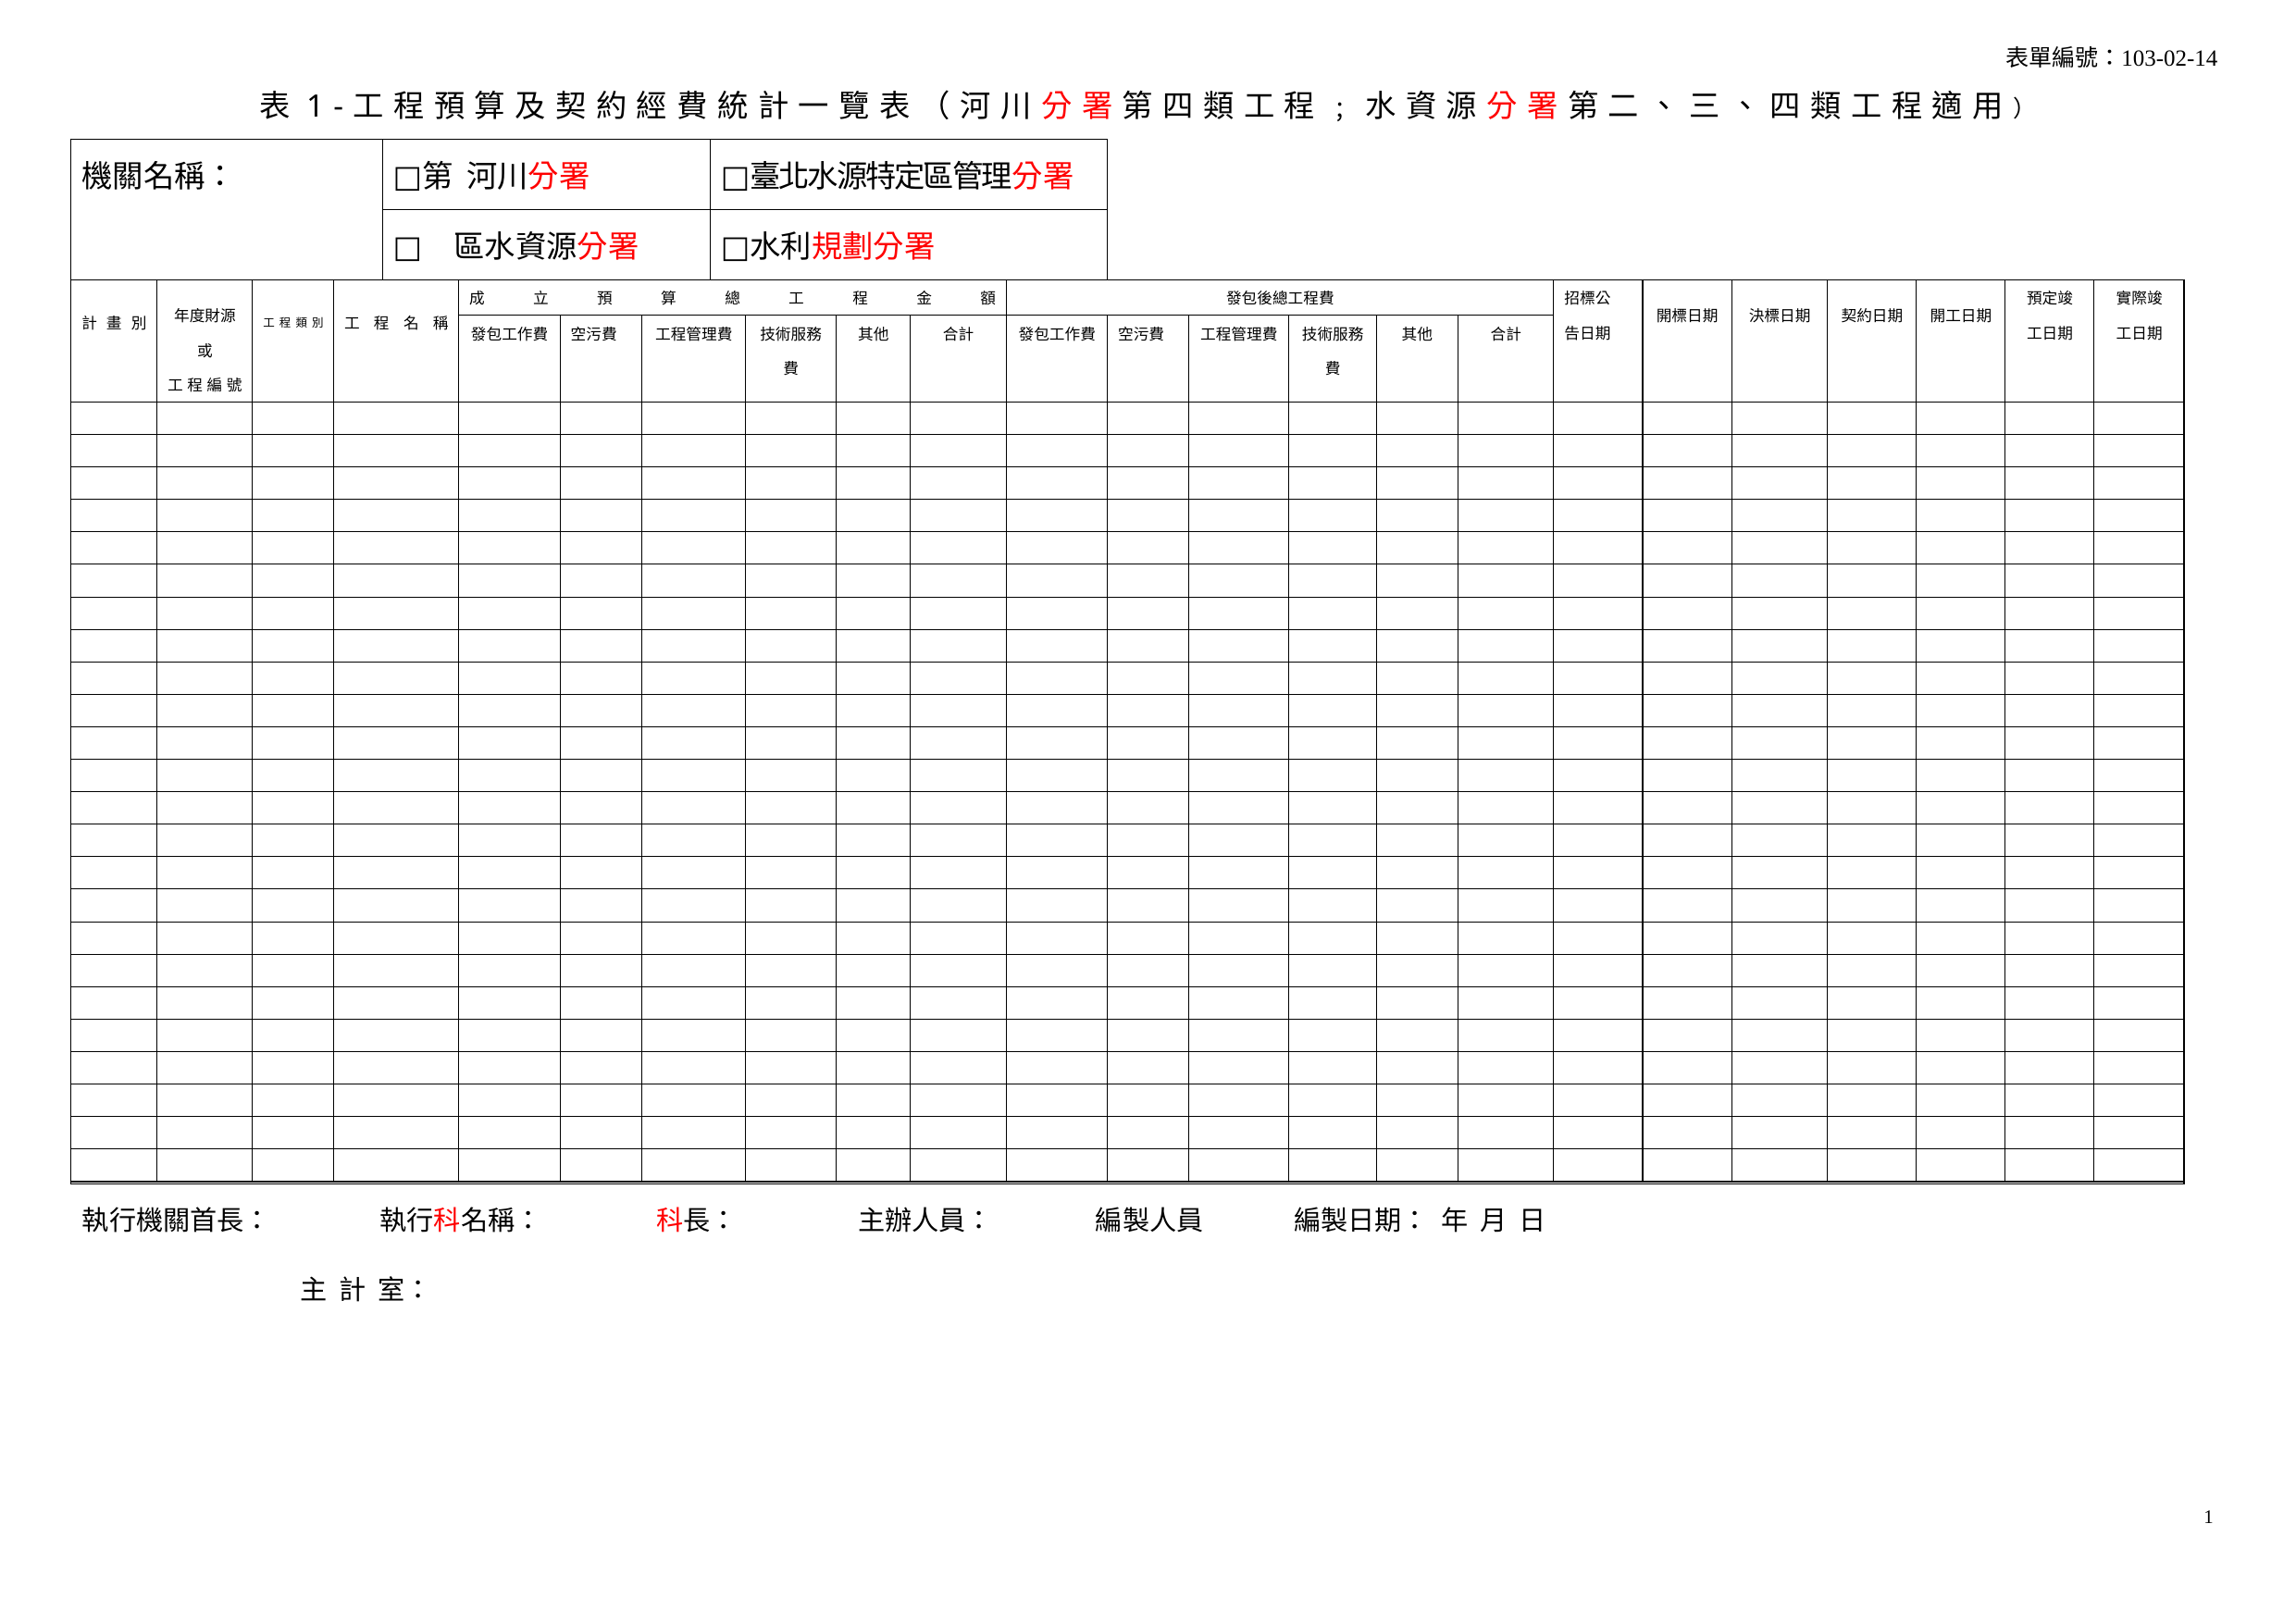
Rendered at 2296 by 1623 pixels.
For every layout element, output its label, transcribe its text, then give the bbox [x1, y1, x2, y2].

table_cell [1644, 435, 1731, 466]
table_cell [642, 760, 745, 791]
table_cell [1732, 467, 1827, 499]
table_cell [253, 1052, 333, 1084]
table_cell [459, 598, 560, 628]
table_cell [71, 727, 156, 759]
table_cell [1917, 467, 2004, 499]
table_cell 其他 [837, 316, 910, 402]
table_cell [837, 532, 910, 564]
table_cell [1377, 630, 1458, 662]
table_cell [746, 792, 836, 824]
table_cell [1189, 564, 1288, 596]
table_cell [1377, 1020, 1458, 1051]
table_cell [746, 532, 836, 564]
table_cell [253, 467, 333, 499]
table_cell [837, 727, 910, 759]
table_cell [1732, 564, 1827, 596]
table_cell [1458, 1117, 1553, 1148]
table_cell [1828, 1020, 1916, 1051]
table_cell [911, 1149, 1006, 1181]
table_cell [1289, 598, 1376, 628]
table_cell [71, 987, 156, 1019]
table_cell [1554, 598, 1642, 628]
table_cell [157, 1117, 252, 1148]
table_cell [1917, 1149, 2004, 1181]
table_cell [561, 435, 641, 466]
table_cell [2094, 663, 2183, 694]
table_cell [1189, 630, 1288, 662]
table_cell [1377, 824, 1458, 856]
table_cell [334, 695, 458, 726]
table_cell [1377, 727, 1458, 759]
table_cell [1554, 532, 1642, 564]
table_cell [1377, 663, 1458, 694]
table_cell [1828, 500, 1916, 531]
table_cell [334, 532, 458, 564]
table_cell [1289, 1052, 1376, 1084]
table_cell [561, 467, 641, 499]
table_cell [561, 857, 641, 888]
table_cell [1644, 889, 1731, 922]
table_cell [1732, 1052, 1827, 1084]
table_cell [334, 923, 458, 954]
table_cell 決標日期 [1732, 280, 1827, 402]
table_cell [1917, 695, 2004, 726]
table_cell [459, 532, 560, 564]
table_cell [1189, 987, 1288, 1019]
table_cell [1732, 500, 1827, 531]
table_cell [746, 467, 836, 499]
table_cell [1289, 889, 1376, 922]
table_cell [1554, 695, 1642, 726]
table_cell [1189, 467, 1288, 499]
table_cell [1458, 1149, 1553, 1181]
table_cell [459, 1149, 560, 1181]
table_cell [746, 923, 836, 954]
table_cell [1289, 695, 1376, 726]
table_cell [71, 630, 156, 662]
table_cell [746, 1084, 836, 1116]
table_cell [334, 467, 458, 499]
table_cell [1108, 695, 1188, 726]
table_cell [1289, 1084, 1376, 1116]
table_cell [1189, 1084, 1288, 1116]
table_cell [1377, 1117, 1458, 1148]
table_cell [1108, 598, 1188, 628]
table_cell [1289, 663, 1376, 694]
table_cell [746, 1117, 836, 1148]
table_cell [2094, 987, 2183, 1019]
table_cell [1644, 467, 1731, 499]
table_cell [1108, 564, 1188, 596]
table_cell [334, 500, 458, 531]
table_cell [1828, 824, 1916, 856]
table_cell [253, 598, 333, 628]
table_cell [561, 987, 641, 1019]
table_cell [837, 955, 910, 986]
table_cell [837, 923, 910, 954]
table_cell [1377, 923, 1458, 954]
table_cell [642, 889, 745, 922]
table_cell [1644, 598, 1731, 628]
table_cell [911, 467, 1006, 499]
table_cell [2094, 857, 2183, 888]
table_cell [746, 663, 836, 694]
table_cell [71, 500, 156, 531]
table_cell [1377, 1084, 1458, 1116]
table_cell [911, 792, 1006, 824]
table_cell 成立預算總工程金額 [459, 280, 1006, 315]
table_cell [1458, 532, 1553, 564]
table_cell 計畫別 [71, 280, 156, 402]
table_cell [1007, 955, 1107, 986]
table_cell [459, 857, 560, 888]
table_cell [2094, 695, 2183, 726]
table_cell [561, 1020, 641, 1051]
table_cell [71, 695, 156, 726]
table_cell [1189, 435, 1288, 466]
table_cell [911, 923, 1006, 954]
table_cell [1917, 923, 2004, 954]
table_cell [157, 889, 252, 922]
table_cell [1007, 923, 1107, 954]
table_cell [459, 1020, 560, 1051]
table_cell [1108, 1052, 1188, 1084]
table_cell [561, 923, 641, 954]
table_cell [253, 923, 333, 954]
table_cell □ 區水資源分署 [383, 210, 710, 279]
table_cell [1108, 824, 1188, 856]
table_cell [334, 760, 458, 791]
table_cell □水利規劃分署 [711, 210, 1107, 279]
table_cell [459, 923, 560, 954]
table_cell [1828, 564, 1916, 596]
table_cell [1458, 564, 1553, 596]
table_header □臺北水源特定區管理分署 [711, 140, 1107, 209]
table_cell [253, 792, 333, 824]
table_cell [1189, 403, 1288, 434]
table_cell [911, 955, 1006, 986]
table_cell [1377, 598, 1458, 628]
table_cell [1289, 955, 1376, 986]
table_cell 發包工作費 [459, 316, 560, 402]
table_cell [1458, 727, 1553, 759]
table_cell [911, 824, 1006, 856]
table_cell [837, 889, 910, 922]
table_cell [459, 663, 560, 694]
table_cell [1917, 403, 2004, 434]
table_cell [2094, 955, 2183, 986]
table_cell 空污費 [561, 316, 641, 402]
table_cell [1108, 792, 1188, 824]
table_cell [1458, 630, 1553, 662]
table_cell [1377, 792, 1458, 824]
table_cell [1644, 1149, 1731, 1181]
table_cell [1644, 1084, 1731, 1116]
table_cell [837, 987, 910, 1019]
table_cell [2005, 1052, 2093, 1084]
table_cell [642, 598, 745, 628]
table_cell [1458, 889, 1553, 922]
table_cell [157, 467, 252, 499]
table_cell [1917, 792, 2004, 824]
table_cell [157, 760, 252, 791]
table_cell 年度財源或 工程編號 [157, 280, 252, 402]
table_cell [642, 695, 745, 726]
table_cell [1189, 824, 1288, 856]
table_cell [837, 500, 910, 531]
table_cell 發包工作費 [1007, 316, 1107, 402]
table_cell [1108, 1117, 1188, 1148]
table_cell [1108, 1149, 1188, 1181]
table_cell [1007, 987, 1107, 1019]
table_cell [1644, 792, 1731, 824]
table_cell [1108, 500, 1188, 531]
table_cell [746, 760, 836, 791]
table_cell [334, 727, 458, 759]
table_cell [1007, 1020, 1107, 1051]
table_cell [837, 1117, 910, 1148]
table_cell [1108, 955, 1188, 986]
table_cell [2094, 1052, 2183, 1084]
table_cell [1289, 1149, 1376, 1181]
table_cell 開標日期 [1644, 280, 1731, 402]
table_cell [459, 630, 560, 662]
table_cell [911, 1084, 1006, 1116]
table_cell 工程管理費 [642, 316, 745, 402]
table_cell [71, 857, 156, 888]
table_cell [837, 564, 910, 596]
table_cell [1108, 987, 1188, 1019]
table_cell [253, 403, 333, 434]
table_cell [459, 824, 560, 856]
table_cell [1007, 630, 1107, 662]
table_cell [746, 824, 836, 856]
table_cell [1644, 500, 1731, 531]
table_cell [459, 727, 560, 759]
table_cell [1377, 889, 1458, 922]
table_cell [2005, 403, 2093, 434]
table_cell [2005, 857, 2093, 888]
table_cell [2005, 435, 2093, 466]
table_cell [157, 987, 252, 1019]
table_cell [837, 1149, 910, 1181]
table_cell [1289, 1117, 1376, 1148]
table_cell [1644, 824, 1731, 856]
table_cell [837, 792, 910, 824]
table_cell [157, 598, 252, 628]
table_cell [1732, 1084, 1827, 1116]
table_cell [911, 857, 1006, 888]
table_cell [1377, 564, 1458, 596]
table_cell [1458, 663, 1553, 694]
table_cell [71, 889, 156, 922]
table_cell [459, 889, 560, 922]
table_cell 發包後總工程費 [1007, 280, 1553, 315]
table_cell 空污費 [1108, 316, 1188, 402]
table_cell [1917, 532, 2004, 564]
table_cell [253, 564, 333, 596]
table_cell [253, 1020, 333, 1051]
table_cell [1828, 857, 1916, 888]
table_cell [1554, 1052, 1642, 1084]
table_cell [1828, 598, 1916, 628]
table_cell [1189, 955, 1288, 986]
table_cell [1554, 564, 1642, 596]
table_cell [561, 727, 641, 759]
table_cell [71, 760, 156, 791]
table_cell [642, 923, 745, 954]
table_cell [642, 1117, 745, 1148]
table_cell [1554, 1117, 1642, 1148]
table_cell [2005, 500, 2093, 531]
table_cell [253, 695, 333, 726]
table_cell 實際竣 工日期 [2094, 280, 2183, 402]
table_cell [561, 598, 641, 628]
table_cell [2005, 727, 2093, 759]
table_cell [71, 564, 156, 596]
table_cell [1189, 727, 1288, 759]
table_cell [642, 857, 745, 888]
table_cell [1108, 435, 1188, 466]
table_cell [1377, 857, 1458, 888]
table_cell [1377, 435, 1458, 466]
table_cell [157, 1020, 252, 1051]
table_cell [746, 598, 836, 628]
table_cell [157, 955, 252, 986]
table_cell [253, 987, 333, 1019]
table_cell [1644, 955, 1731, 986]
table_cell [1108, 1084, 1188, 1116]
table_cell [1732, 727, 1827, 759]
table_cell [1108, 857, 1188, 888]
table_cell [746, 727, 836, 759]
table_cell [642, 435, 745, 466]
table_cell [334, 889, 458, 922]
table_cell [1007, 727, 1107, 759]
table_cell [561, 1149, 641, 1181]
table_cell [157, 1149, 252, 1181]
table_cell [1828, 727, 1916, 759]
table_cell [334, 824, 458, 856]
table_cell [1377, 500, 1458, 531]
table_header □第 河川分署 [383, 140, 710, 209]
table_cell [1108, 1020, 1188, 1051]
table_cell [253, 889, 333, 922]
table_cell [642, 564, 745, 596]
table_cell [1828, 987, 1916, 1019]
table_cell [459, 760, 560, 791]
table_cell [837, 760, 910, 791]
table_cell [1007, 889, 1107, 922]
table_cell [1289, 1020, 1376, 1051]
table_cell [1554, 857, 1642, 888]
table_cell [2005, 1149, 2093, 1181]
table_cell [1828, 467, 1916, 499]
table_cell [334, 663, 458, 694]
table_cell [157, 435, 252, 466]
table_cell [334, 1052, 458, 1084]
table_cell [1108, 630, 1188, 662]
table_cell [1458, 1084, 1553, 1116]
table_cell [2005, 824, 2093, 856]
table_cell [1108, 727, 1188, 759]
table_cell [157, 727, 252, 759]
table_cell [1644, 1052, 1731, 1084]
table_cell [459, 1117, 560, 1148]
table_cell [1189, 695, 1288, 726]
table_cell [1554, 1149, 1642, 1181]
table_cell [911, 564, 1006, 596]
table_cell [1007, 1052, 1107, 1084]
table_cell [561, 1084, 641, 1116]
table_cell [1458, 467, 1553, 499]
table_cell [1554, 630, 1642, 662]
table_cell [71, 467, 156, 499]
table_cell [1828, 792, 1916, 824]
table_cell [1289, 500, 1376, 531]
table_cell [1108, 760, 1188, 791]
table_cell [71, 923, 156, 954]
table_cell [2005, 987, 2093, 1019]
table_cell [911, 1052, 1006, 1084]
table_cell [1189, 889, 1288, 922]
table_cell [561, 1052, 641, 1084]
table_cell [1644, 630, 1731, 662]
table_cell [459, 403, 560, 434]
table_cell [2094, 727, 2183, 759]
table_cell [1458, 1020, 1553, 1051]
table_cell [1917, 1020, 2004, 1051]
table_cell [2094, 467, 2183, 499]
table_cell [1377, 955, 1458, 986]
text [1992, 38, 2233, 88]
table_cell [2005, 598, 2093, 628]
table_cell 工程名稱 [334, 280, 458, 402]
table_cell [1732, 532, 1827, 564]
table_cell [1554, 727, 1642, 759]
table_cell [1189, 1052, 1288, 1084]
table_cell 工程管理費 [1189, 316, 1288, 402]
table_cell [253, 1084, 333, 1116]
table_cell [746, 500, 836, 531]
table_cell [1189, 663, 1288, 694]
table_cell [642, 403, 745, 434]
table_cell [1917, 500, 2004, 531]
table_cell [2005, 630, 2093, 662]
table_cell [253, 857, 333, 888]
table_cell [837, 403, 910, 434]
table_cell [746, 630, 836, 662]
table_cell [1732, 987, 1827, 1019]
table_cell [1828, 435, 1916, 466]
table_cell [1732, 435, 1827, 466]
table_cell [1458, 857, 1553, 888]
table_cell [253, 500, 333, 531]
table_cell [642, 727, 745, 759]
table_cell [2005, 695, 2093, 726]
table_cell [1007, 467, 1107, 499]
table_cell [837, 1084, 910, 1116]
table_cell [911, 1020, 1006, 1051]
table_cell [2005, 923, 2093, 954]
table_cell [1732, 598, 1827, 628]
table_cell [911, 760, 1006, 791]
table_cell [253, 1149, 333, 1181]
table_cell [1289, 824, 1376, 856]
table_cell [1644, 727, 1731, 759]
table_cell [1732, 1117, 1827, 1148]
table_cell [1917, 1117, 2004, 1148]
table_cell [561, 889, 641, 922]
table_cell [1732, 760, 1827, 791]
table_cell [71, 435, 156, 466]
table_cell [71, 792, 156, 824]
table_cell [2094, 760, 2183, 791]
table_cell [334, 1020, 458, 1051]
table_cell [1007, 792, 1107, 824]
table_cell [1732, 403, 1827, 434]
table_cell [334, 792, 458, 824]
table_cell [1007, 564, 1107, 596]
table_cell [459, 1084, 560, 1116]
table_cell [911, 987, 1006, 1019]
table_cell [1108, 663, 1188, 694]
table_cell [911, 500, 1006, 531]
table_cell [1732, 695, 1827, 726]
table_cell [1007, 500, 1107, 531]
table_cell [1917, 955, 2004, 986]
table_cell [2094, 1117, 2183, 1148]
table_cell [157, 923, 252, 954]
table_cell [1289, 564, 1376, 596]
table_cell [157, 564, 252, 596]
table_cell [2094, 500, 2183, 531]
table_cell [2005, 889, 2093, 922]
table_cell [1554, 792, 1642, 824]
table_cell [642, 630, 745, 662]
table_cell [1644, 532, 1731, 564]
table_cell [746, 1052, 836, 1084]
table_cell [1554, 500, 1642, 531]
table_cell [911, 695, 1006, 726]
table_cell [71, 532, 156, 564]
table_header 機關名稱： [71, 140, 382, 279]
table_cell [1377, 467, 1458, 499]
table_cell [1554, 1020, 1642, 1051]
table_cell [1732, 630, 1827, 662]
table_cell [561, 532, 641, 564]
table_cell [1917, 663, 2004, 694]
table_cell [2005, 564, 2093, 596]
table_cell [837, 1020, 910, 1051]
table_cell [253, 955, 333, 986]
table_cell [1289, 630, 1376, 662]
table_cell [1644, 923, 1731, 954]
table_cell 其他 [1377, 316, 1458, 402]
table_cell [1289, 532, 1376, 564]
table_cell [1554, 467, 1642, 499]
table_cell [2094, 564, 2183, 596]
table_cell [1007, 824, 1107, 856]
table_cell [642, 500, 745, 531]
table_cell [253, 824, 333, 856]
table_cell [561, 663, 641, 694]
table_cell [1108, 923, 1188, 954]
table_cell [746, 1020, 836, 1051]
table_cell [1189, 1020, 1288, 1051]
table_cell [1917, 1052, 2004, 1084]
table_cell [642, 1084, 745, 1116]
table_cell [2094, 598, 2183, 628]
table_cell [2005, 1084, 2093, 1116]
table_cell [561, 824, 641, 856]
table_cell [459, 500, 560, 531]
table_cell [2094, 1149, 2183, 1181]
table_cell [561, 564, 641, 596]
table_cell [1289, 403, 1376, 434]
table_cell [459, 987, 560, 1019]
table_cell [2005, 532, 2093, 564]
table_cell [334, 564, 458, 596]
table_cell 工程類別 [253, 280, 333, 402]
table_cell [1732, 824, 1827, 856]
table_cell [911, 727, 1006, 759]
table_cell [2005, 760, 2093, 791]
table_cell [561, 760, 641, 791]
table_cell [837, 1052, 910, 1084]
table_cell [642, 987, 745, 1019]
table_cell [1644, 403, 1731, 434]
table_cell [746, 403, 836, 434]
table_cell [642, 467, 745, 499]
table_cell [1732, 1149, 1827, 1181]
table_cell [746, 955, 836, 986]
table_cell [1828, 889, 1916, 922]
table_cell [1644, 663, 1731, 694]
table_cell [1732, 923, 1827, 954]
table_cell [2094, 1020, 2183, 1051]
table_cell [1458, 987, 1553, 1019]
table_cell [1108, 403, 1188, 434]
table_cell [1644, 857, 1731, 888]
table_cell [1007, 663, 1107, 694]
table_cell [157, 792, 252, 824]
table_cell [1917, 889, 2004, 922]
table_cell [1007, 403, 1107, 434]
table_cell [71, 663, 156, 694]
table_cell [2005, 1020, 2093, 1051]
table_cell [1828, 1117, 1916, 1148]
table_cell [334, 630, 458, 662]
table_cell [1732, 1020, 1827, 1051]
table_cell [157, 630, 252, 662]
table_cell [1289, 435, 1376, 466]
table_cell [1554, 435, 1642, 466]
table_cell [1644, 760, 1731, 791]
table_cell [71, 403, 156, 434]
table_cell [1189, 532, 1288, 564]
table_cell [1108, 209, 2184, 279]
table_cell [1189, 857, 1288, 888]
table_cell [1458, 403, 1553, 434]
table_cell [1828, 630, 1916, 662]
table_cell [1458, 792, 1553, 824]
table_cell [1458, 760, 1553, 791]
table_cell [1458, 1052, 1553, 1084]
table_cell [1828, 1149, 1916, 1181]
table_cell [1189, 923, 1288, 954]
table_cell [1917, 760, 2004, 791]
table_cell [71, 598, 156, 628]
table_cell [334, 598, 458, 628]
table_cell [1554, 987, 1642, 1019]
table_cell [1917, 857, 2004, 888]
table_cell [2094, 889, 2183, 922]
table_cell [1917, 564, 2004, 596]
table_cell [911, 1117, 1006, 1148]
table_cell [1458, 500, 1553, 531]
table_cell 技術服務費 [1289, 316, 1376, 402]
table_cell [157, 403, 252, 434]
table_cell [561, 1117, 641, 1148]
table_cell [1377, 532, 1458, 564]
table_cell [1458, 923, 1553, 954]
table_cell [642, 532, 745, 564]
table_cell [334, 1117, 458, 1148]
table_cell [157, 695, 252, 726]
table_cell [911, 435, 1006, 466]
table_cell 預定竣 工日期 [2005, 280, 2093, 402]
table_cell [1458, 598, 1553, 628]
table_cell [1917, 1084, 2004, 1116]
table_cell [157, 663, 252, 694]
table_cell [2094, 824, 2183, 856]
table_cell [1828, 663, 1916, 694]
table_cell 招標公 告日期 [1554, 280, 1642, 402]
table_cell [2094, 1084, 2183, 1116]
table_cell [2094, 403, 2183, 434]
text 表單編號：103-02-14 [2005, 44, 2219, 71]
table_cell [837, 824, 910, 856]
table_cell [1007, 760, 1107, 791]
table_cell [1189, 792, 1288, 824]
table_cell [1007, 1117, 1107, 1148]
table_cell [1644, 1117, 1731, 1148]
table_cell [334, 857, 458, 888]
table_cell [459, 564, 560, 596]
table_cell [157, 1084, 252, 1116]
table_cell [1458, 695, 1553, 726]
table_cell [71, 1084, 156, 1116]
table_cell [561, 695, 641, 726]
table_cell [1289, 727, 1376, 759]
table_cell [561, 955, 641, 986]
table_cell [561, 500, 641, 531]
table_cell [1644, 987, 1731, 1019]
table_cell [157, 857, 252, 888]
table_cell [334, 987, 458, 1019]
table_cell 契約日期 [1828, 280, 1916, 402]
table_cell [1189, 760, 1288, 791]
table_cell [642, 955, 745, 986]
table_cell [1007, 857, 1107, 888]
table_cell [334, 435, 458, 466]
table_cell [334, 1084, 458, 1116]
table_cell [1828, 955, 1916, 986]
table_cell 開工日期 [1917, 280, 2004, 402]
table_cell [911, 630, 1006, 662]
table_cell [1007, 532, 1107, 564]
table_cell [642, 1052, 745, 1084]
table_cell [2094, 923, 2183, 954]
table_cell [837, 695, 910, 726]
table_cell [1458, 824, 1553, 856]
table_cell [746, 889, 836, 922]
table_cell [911, 532, 1006, 564]
table_cell [1554, 889, 1642, 922]
table_cell [837, 630, 910, 662]
table_cell [1554, 824, 1642, 856]
table_cell [1007, 1084, 1107, 1116]
table_cell [1289, 987, 1376, 1019]
table_cell [1189, 1149, 1288, 1181]
table_cell [1377, 987, 1458, 1019]
table_cell [71, 1117, 156, 1148]
table_cell [746, 987, 836, 1019]
table_cell [2094, 792, 2183, 824]
table_cell [1917, 987, 2004, 1019]
table_cell [746, 857, 836, 888]
table_cell [1007, 1149, 1107, 1181]
table_cell [1644, 564, 1731, 596]
table_cell [1289, 792, 1376, 824]
table_cell [459, 1052, 560, 1084]
text 主 計 室： [82, 1253, 2214, 1322]
table_cell [837, 857, 910, 888]
table_cell [837, 663, 910, 694]
table_cell [1644, 695, 1731, 726]
table_cell [459, 792, 560, 824]
table_cell [837, 598, 910, 628]
table_cell [911, 663, 1006, 694]
table_cell [253, 663, 333, 694]
table_cell [1554, 760, 1642, 791]
table_cell [642, 824, 745, 856]
table_cell [157, 532, 252, 564]
table_cell [837, 467, 910, 499]
table_cell [71, 1020, 156, 1051]
table_cell [1289, 760, 1376, 791]
table_cell [1007, 695, 1107, 726]
table_cell [1289, 857, 1376, 888]
table_cell [1732, 663, 1827, 694]
table_cell [1828, 532, 1916, 564]
table_cell [1289, 923, 1376, 954]
table_cell [71, 824, 156, 856]
table_cell [1732, 955, 1827, 986]
table_cell [1554, 663, 1642, 694]
table_cell [459, 955, 560, 986]
table_cell [253, 630, 333, 662]
table_cell [253, 1117, 333, 1148]
table_cell [253, 727, 333, 759]
table_cell [1828, 760, 1916, 791]
table_cell [71, 1149, 156, 1181]
table_cell [1828, 695, 1916, 726]
table_cell [71, 1052, 156, 1084]
table_cell [1458, 435, 1553, 466]
table_cell [2005, 792, 2093, 824]
table_cell [157, 1052, 252, 1084]
table_cell [642, 792, 745, 824]
table_cell [1377, 1149, 1458, 1181]
table_cell [1732, 889, 1827, 922]
table_cell [911, 598, 1006, 628]
table_cell [746, 1149, 836, 1181]
table_cell [334, 955, 458, 986]
table_cell [2005, 467, 2093, 499]
text 執行機關首長： 執行科名稱： 科長： 主辦人員： 編製人員 編製日期： 年 月 日 [82, 1183, 2214, 1253]
table_cell [1007, 598, 1107, 628]
table_cell [1554, 923, 1642, 954]
table_cell [1828, 923, 1916, 954]
table_cell [642, 1149, 745, 1181]
table_cell [1108, 467, 1188, 499]
table_cell [561, 403, 641, 434]
table_cell [253, 532, 333, 564]
table_cell [642, 1020, 745, 1051]
table_cell [459, 435, 560, 466]
table_cell [2094, 435, 2183, 466]
table_cell [1007, 435, 1107, 466]
table_cell [1289, 467, 1376, 499]
table_cell [1644, 1020, 1731, 1051]
table_cell [911, 403, 1006, 434]
table_cell [642, 663, 745, 694]
table_cell [1828, 1084, 1916, 1116]
table_cell [1554, 955, 1642, 986]
table_cell [2094, 630, 2183, 662]
table_cell [1917, 727, 2004, 759]
table_cell [1189, 598, 1288, 628]
table_cell [1189, 500, 1288, 531]
table_cell [1917, 824, 2004, 856]
table_cell [157, 824, 252, 856]
table_cell [561, 792, 641, 824]
table_cell [459, 467, 560, 499]
table_cell [2005, 1117, 2093, 1148]
table_cell [334, 403, 458, 434]
table_cell [1377, 695, 1458, 726]
table_cell [1108, 532, 1188, 564]
table_cell 合計 [1458, 316, 1553, 402]
table_cell [746, 435, 836, 466]
table_cell [2094, 532, 2183, 564]
table_cell [1554, 1084, 1642, 1116]
table_cell [1917, 598, 2004, 628]
table_cell [1189, 1117, 1288, 1148]
table_cell [561, 630, 641, 662]
table_cell [157, 500, 252, 531]
table_header [1108, 139, 2184, 209]
table_cell [2005, 663, 2093, 694]
table_cell [2005, 955, 2093, 986]
table_cell [1828, 403, 1916, 434]
table_cell [1828, 1052, 1916, 1084]
table_cell [1458, 955, 1553, 986]
table_cell [911, 889, 1006, 922]
table_cell [1917, 630, 2004, 662]
text 表1-工程預算及契約經費統計一覽表（河川分署第四類工程﹔水資源分署第二、三、四類工程適用） [82, 68, 2214, 138]
table_cell [1917, 435, 2004, 466]
table_cell 技術服務費 [746, 316, 836, 402]
table_cell [1108, 889, 1188, 922]
table_cell [253, 435, 333, 466]
table_cell [746, 564, 836, 596]
table_cell [1377, 403, 1458, 434]
table_cell [746, 695, 836, 726]
table_cell [334, 1149, 458, 1181]
table_cell [253, 760, 333, 791]
table_cell [1732, 857, 1827, 888]
table_cell [837, 435, 910, 466]
table_cell [71, 955, 156, 986]
table_cell [1732, 792, 1827, 824]
table_cell [459, 695, 560, 726]
table_cell [1377, 760, 1458, 791]
table_cell 合計 [911, 316, 1006, 402]
table_cell [1377, 1052, 1458, 1084]
table_cell [1554, 403, 1642, 434]
